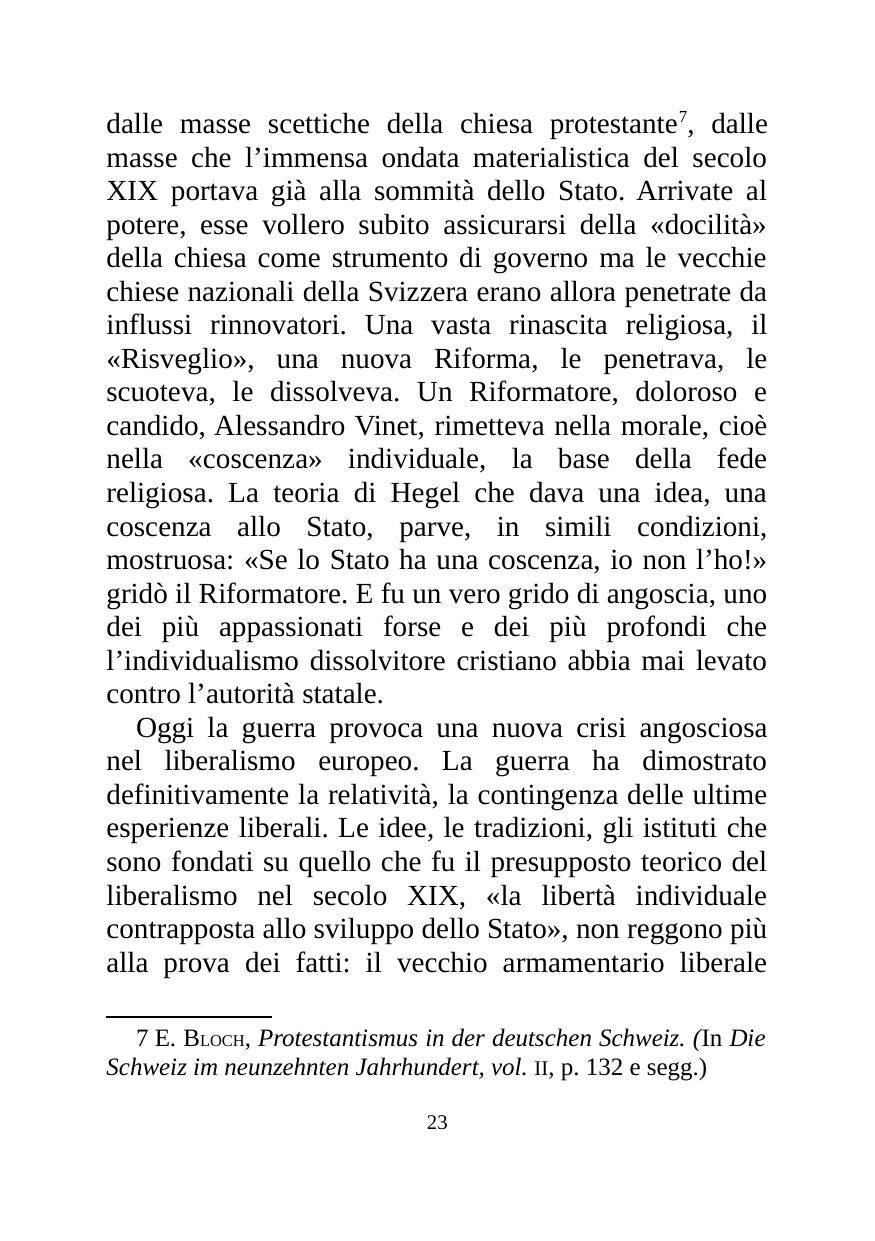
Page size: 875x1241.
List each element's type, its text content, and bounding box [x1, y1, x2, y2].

text E. Bloch, Protestantismus in der deutschen Schweiz. (In Die Schweiz im neunzehnten Jahrhundert, vol. II, p. 132 e segg.) [106, 1023, 768, 1080]
text dalle masse scettiche della chiesa protestante, dalle masse che l’immensa ondata materialistica del secolo XIX portava già alla sommità dello Stato. Arrivate al potere, esse vollero subito assicurarsi della «docilità» della chiesa come strumento di governo ma le vecchie chiese nazionali della Svizzera erano allora penetrate da influssi rinnovatori. Una vasta rinascita religiosa, il «Risveglio», una nuova Riforma, le penetrava, le scuoteva, le dissolveva. Un Riformatore, doloroso e candido, Alessandro Vinet, rimetteva nella morale, cioè nella «coscenza» individuale, la base della fede religiosa. La teoria di Hegel che dava una idea, una coscenza allo Stato, parve, in simili condizioni, mostruosa: «Se lo Stato ha una coscenza, io non l’ho!» gridò il Riformatore. E fu un vero grido di angoscia, uno dei più appassionati forse e dei più profondi che l’individualismo dissolvitore cristiano abbia mai levato contro l’autorità statale. [106, 106, 768, 710]
text Oggi la guerra provoca una nuova crisi angosciosa nel liberalismo europeo. La guerra ha dimostrato definitivamente la relatività, la contingenza delle ultime esperienze liberali. Le idee, le tradizioni, gli istituti che sono fondati su quello che fu il presupposto teorico del liberalismo nel secolo XIX, «la libertà individuale contrapposta allo sviluppo dello Stato», non reggono più alla prova dei fatti: il vecchio armamentario liberale [106, 710, 768, 978]
